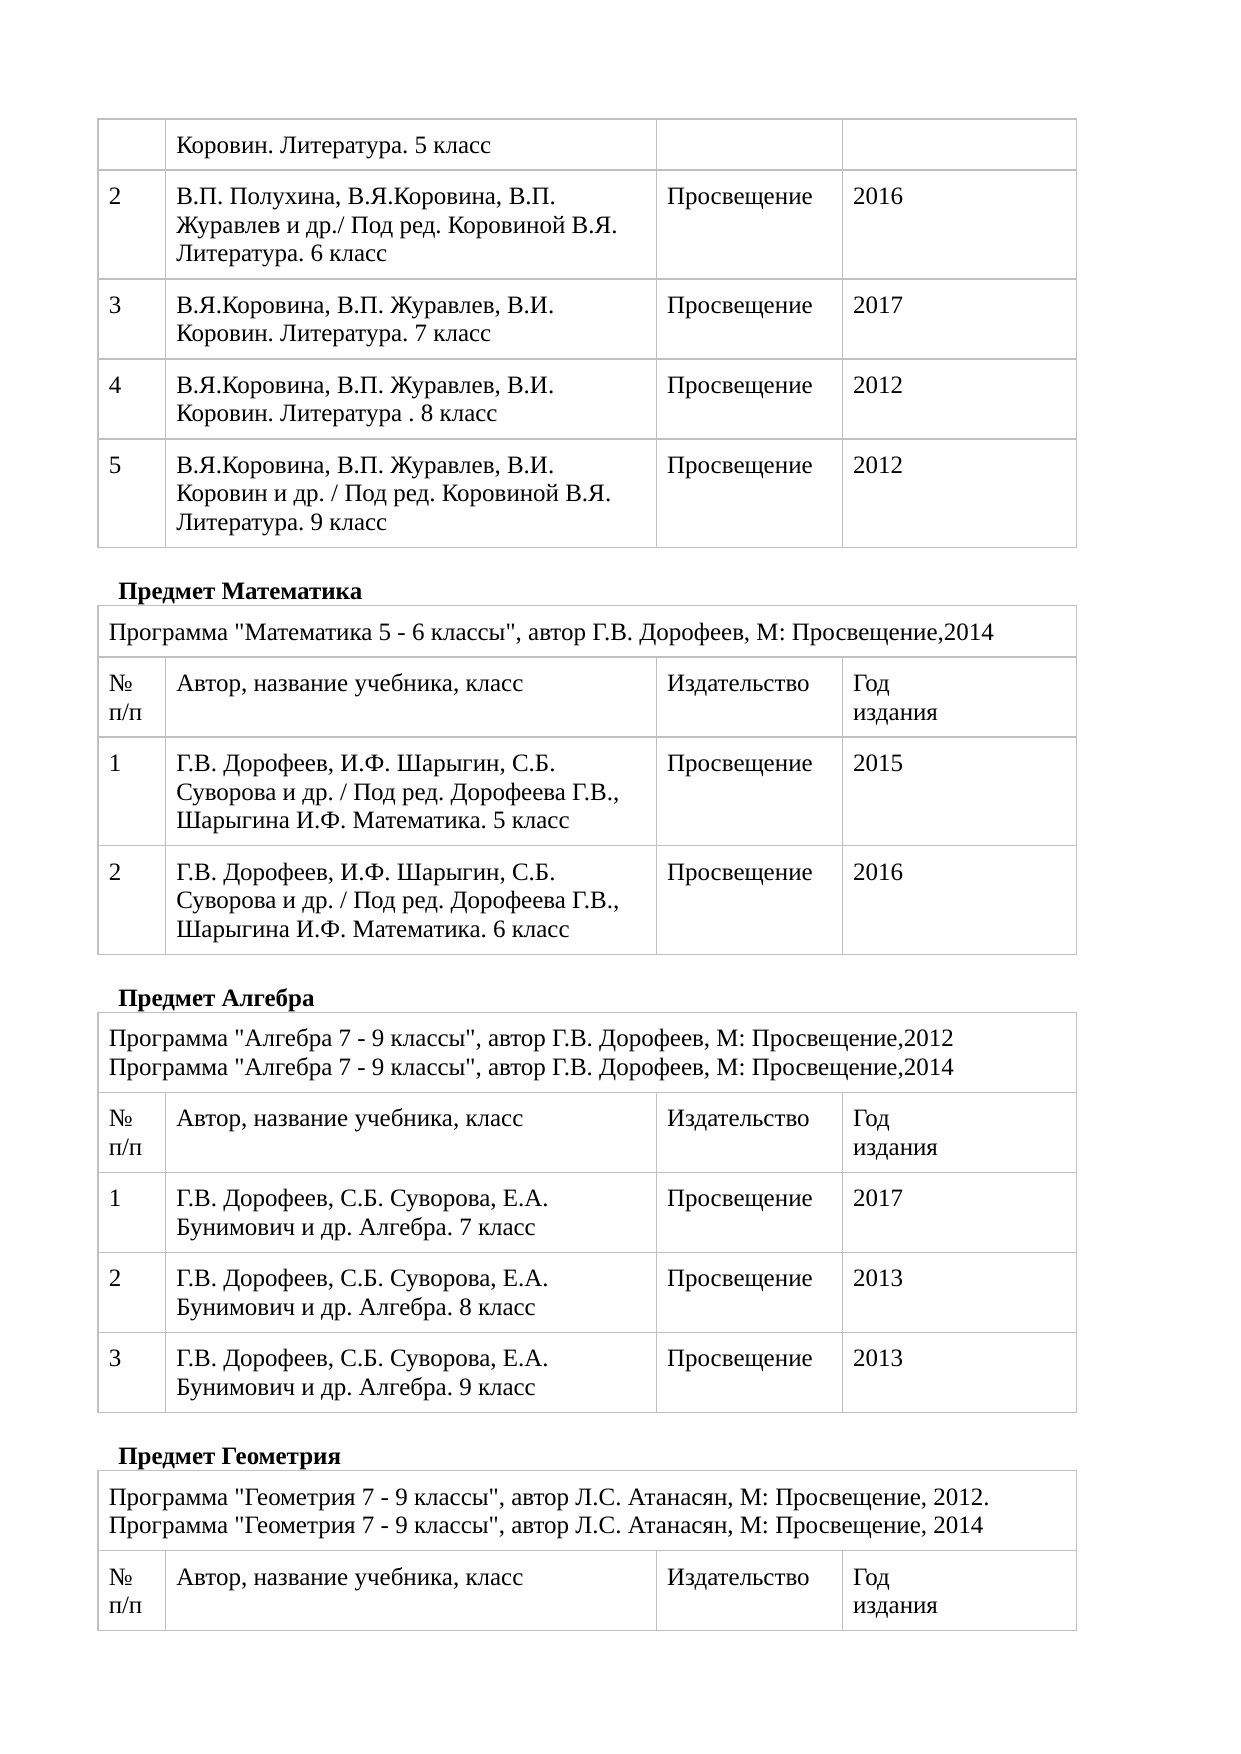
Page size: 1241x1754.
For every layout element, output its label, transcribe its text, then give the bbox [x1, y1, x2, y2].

table_cell 2015 [843, 738, 1076, 845]
table_cell Год издания [843, 658, 1076, 736]
table_cell [657, 120, 842, 169]
table_cell 3 [99, 280, 165, 358]
table_cell 2016 [843, 171, 1076, 278]
table_cell Г.В. Дорофеев, С.Б. Суворова, Е.А. Бунимович и др. Алгебра. 9 класс [166, 1333, 656, 1412]
table_cell [843, 120, 1076, 169]
table_cell В.Я.Коровина, В.П. Журавлев, В.И. Коровин и др. / Под ред. Коровиной В.Я. Литература. 9 класс [166, 440, 656, 547]
text Предмет Геометрия [118, 1441, 1122, 1470]
table_cell Автор, название учебника, класс [166, 658, 656, 736]
table_cell 1 [99, 738, 165, 845]
table_cell Г.В. Дорофеев, И.Ф. Шарыгин, С.Б. Суворова и др. / Под ред. Дорофеева Г.В., Шарыгина И.Ф. Математика. 5 класс [166, 738, 656, 845]
table_header Программа "Геометрия 7 - 9 классы", автор Л.С. Атанасян, М: Просвещение, 2012. Программа "Геометрия 7 - 9 классы", автор Л.С. Атанасян, М: Просвещение, 2014 [99, 1471, 1076, 1550]
table_header Программа "Математика 5 - 6 классы", автор Г.В. Дорофеев, М: Просвещение,2014 [99, 606, 1076, 656]
table_cell Автор, название учебника, класс [166, 1093, 656, 1172]
table_cell Просвещение [657, 280, 842, 358]
table_cell 1 [99, 1173, 165, 1252]
table_cell Издательство [657, 658, 842, 736]
text Предмет Алгебра [118, 983, 1122, 1012]
table_cell Издательство [657, 1551, 842, 1630]
table_cell 2013 [843, 1253, 1076, 1332]
table_cell 2017 [843, 280, 1076, 358]
table_cell Издательство [657, 1093, 842, 1172]
table_cell 5 [99, 440, 165, 547]
table_cell Год издания [843, 1551, 1076, 1630]
table_cell Г.В. Дорофеев, И.Ф. Шарыгин, С.Б. Суворова и др. / Под ред. Дорофеева Г.В., Шарыгина И.Ф. Математика. 6 класс [166, 846, 656, 954]
table_cell 2 [99, 846, 165, 954]
table_cell Просвещение [657, 1173, 842, 1252]
table_cell № п/п [99, 1093, 165, 1172]
table_cell 4 [99, 360, 165, 438]
table_cell Г.В. Дорофеев, С.Б. Суворова, Е.А. Бунимович и др. Алгебра. 8 класс [166, 1253, 656, 1332]
table_cell № п/п [99, 1551, 165, 1630]
table_header Программа "Алгебра 7 - 9 классы", автор Г.В. Дорофеев, М: Просвещение,2012 Программа "Алгебра 7 - 9 классы", автор Г.В. Дорофеев, М: Просвещение,2014 [99, 1013, 1076, 1092]
table_cell Просвещение [657, 738, 842, 845]
table_cell Коровин. Литература. 5 класс [166, 120, 656, 169]
table_cell Просвещение [657, 1333, 842, 1412]
table_cell Год издания [843, 1093, 1076, 1172]
table_cell Г.В. Дорофеев, С.Б. Суворова, Е.А. Бунимович и др. Алгебра. 7 класс [166, 1173, 656, 1252]
table_cell 2013 [843, 1333, 1076, 1412]
table_cell 2 [99, 1253, 165, 1332]
table_cell В.Я.Коровина, В.П. Журавлев, В.И. Коровин. Литература . 8 класс [166, 360, 656, 438]
table_cell В.Я.Коровина, В.П. Журавлев, В.И. Коровин. Литература. 7 класс [166, 280, 656, 358]
table_cell 3 [99, 1333, 165, 1412]
table_cell 2012 [843, 360, 1076, 438]
table_cell 2 [99, 171, 165, 278]
table_cell Просвещение [657, 440, 842, 547]
table_cell 2016 [843, 846, 1076, 954]
table_cell В.П. Полухина, В.Я.Коровина, В.П. Журавлев и др./ Под ред. Коровиной В.Я. Литература. 6 класс [166, 171, 656, 278]
table_cell Просвещение [657, 1253, 842, 1332]
table_cell 2012 [843, 440, 1076, 547]
table_cell [99, 120, 165, 169]
table_cell Просвещение [657, 171, 842, 278]
text Предмет Математика [118, 576, 1122, 605]
table_cell Просвещение [657, 360, 842, 438]
table_cell Просвещение [657, 846, 842, 954]
table_cell Автор, название учебника, класс [166, 1551, 656, 1630]
table_cell № п/п [99, 658, 165, 736]
table_cell 2017 [843, 1173, 1076, 1252]
